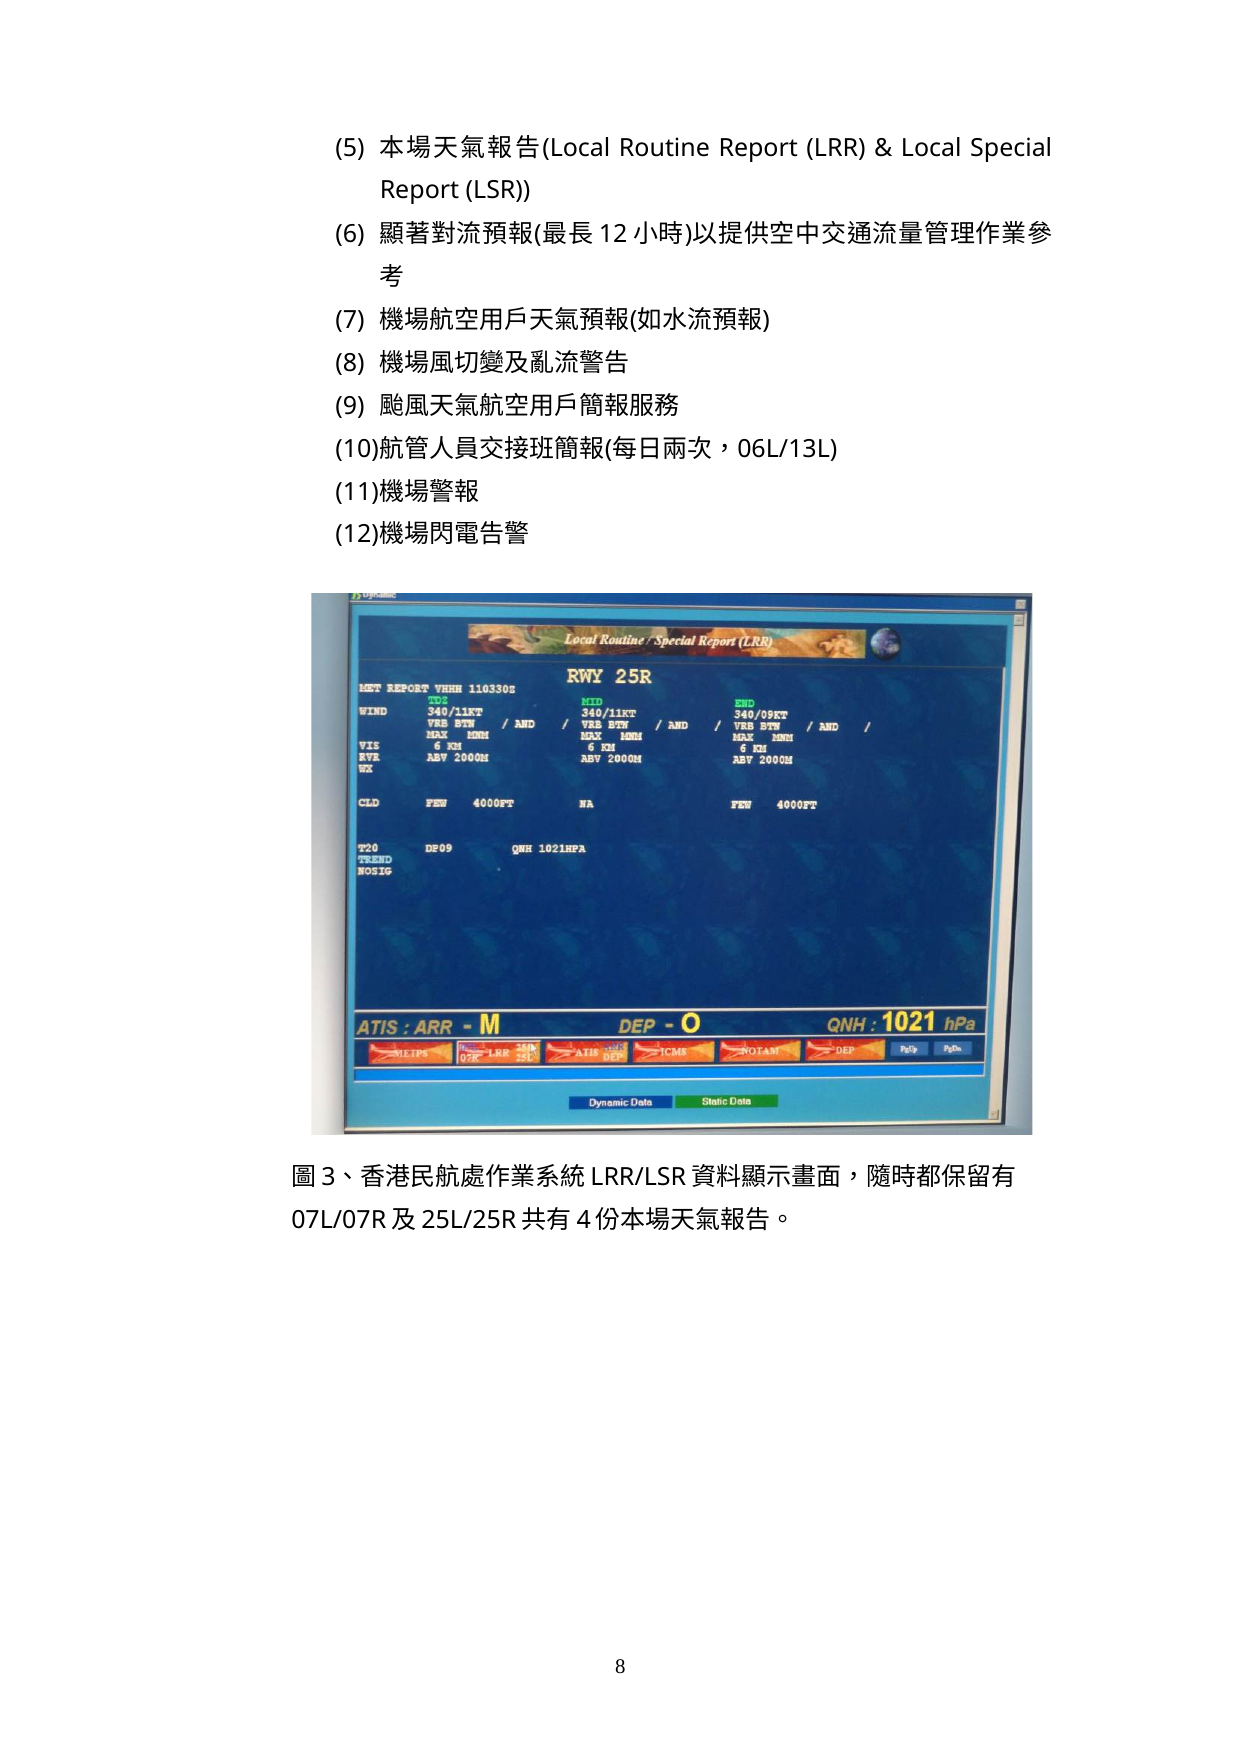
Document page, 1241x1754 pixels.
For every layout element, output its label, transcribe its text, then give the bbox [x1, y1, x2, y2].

list 機場航空用戶天氣預報(如水流預報) [335, 299, 1053, 336]
list 機場風切變及亂流警告 [335, 342, 1053, 379]
text 圖3、香港民航處作業系統LRR/LSR資料顯示畫面，隨時都保留有07L/07R及25L/25R共有4份本場天氣報告。 [291, 1156, 1053, 1237]
list 機場警報 [335, 470, 1053, 508]
list 本場天氣報告(Local Routine Report (LRR) & Local Special Report (LSR)) [335, 127, 1053, 208]
list 颱風天氣航空用戶簡報服務 [335, 384, 1053, 422]
picture [311, 593, 1033, 1135]
list 航管人員交接班簡報(每日兩次，06L/13L) [335, 427, 1053, 465]
list 機場閃電告警 [335, 513, 1053, 551]
list 顯著對流預報(最長12小時)以提供空中交通流量管理作業參考 [335, 213, 1053, 293]
